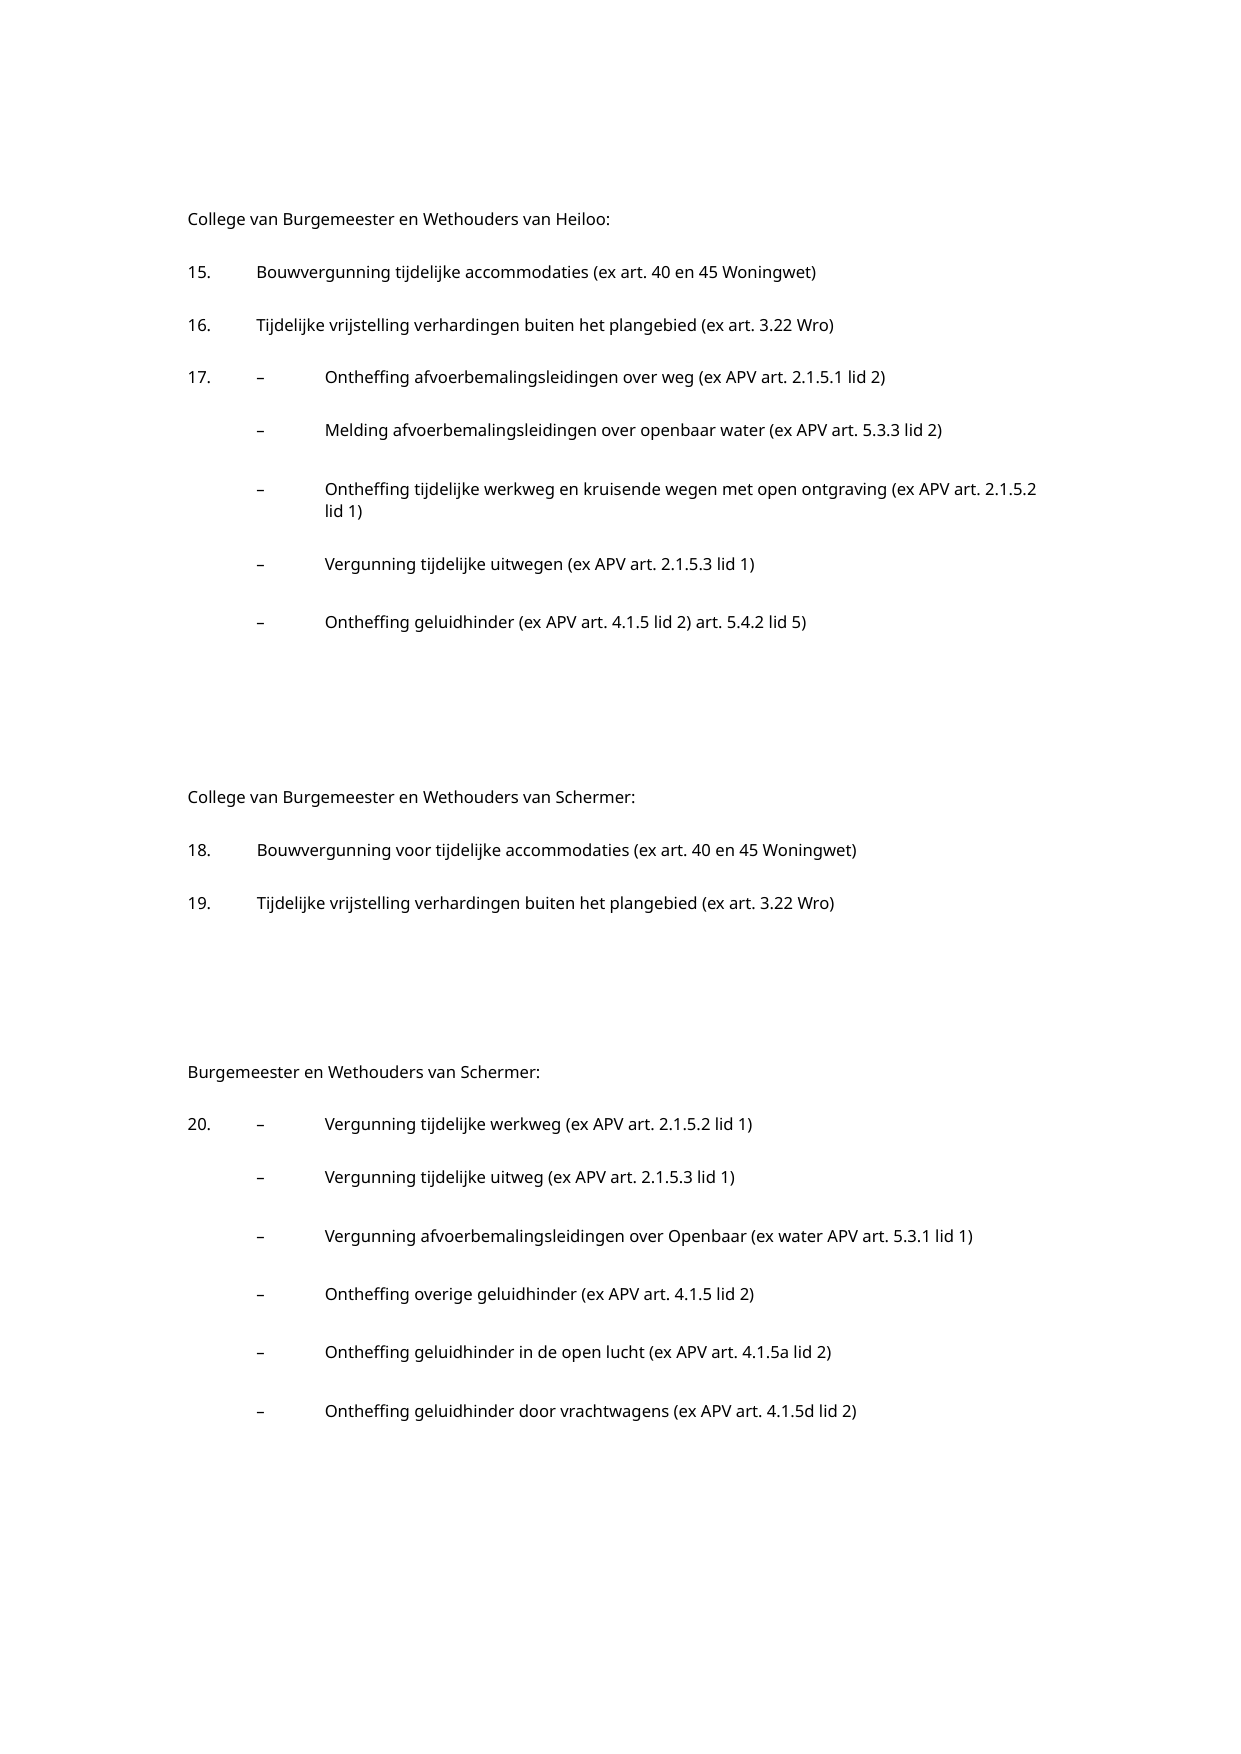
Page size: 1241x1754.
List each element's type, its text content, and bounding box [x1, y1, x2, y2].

table_cell Ontheffing geluidhinder in de open lucht (ex APV art. 4.1.5a lid 2) [325, 1341, 1053, 1399]
table_cell Ontheffing overige geluidhinder (ex APV art. 4.1.5 lid 2) [325, 1283, 1053, 1341]
table_cell Tijdelijke vrijstelling verhardingen buiten het plangebied (ex art. 3.22 Wro) [257, 891, 1053, 944]
table_cell 17. [188, 366, 256, 419]
table_header Burgemeester en Wethouders van Schermer: [188, 1060, 1053, 1113]
table_cell Ontheffing geluidhinder (ex APV art. 4.1.5 lid 2) art. 5.4.2 lid 5) [325, 611, 1053, 669]
table_cell Ontheffing tijdelijke werkweg en kruisende wegen met open ontgraving (ex APV art. 2.1.5.2 lid 1) [325, 477, 1053, 553]
table_cell Vergunning afvoerbemalingsleidingen over Openbaar (ex water APV art. 5.3.1 lid 1) [325, 1224, 1053, 1283]
table_cell Vergunning tijdelijke uitweg (ex APV art. 2.1.5.3 lid 1) [325, 1166, 1053, 1224]
table_cell – [256, 1224, 324, 1283]
table_cell Melding afvoerbemalingsleidingen over openbaar water (ex APV art. 5.3.3 lid 2) [325, 419, 1053, 477]
table_cell – [256, 1113, 324, 1166]
table_cell – [256, 477, 324, 553]
table_header College van Burgemeester en Wethouders van Heiloo: [188, 208, 1053, 261]
table_cell [188, 553, 256, 611]
table_cell 18. [188, 839, 257, 891]
table_cell Tijdelijke vrijstelling verhardingen buiten het plangebied (ex art. 3.22 Wro) [256, 313, 1053, 366]
table_cell [188, 611, 256, 669]
table_cell – [256, 419, 324, 477]
table_cell – [256, 1283, 324, 1341]
table_cell 19. [188, 891, 257, 944]
table_cell Vergunning tijdelijke uitwegen (ex APV art. 2.1.5.3 lid 1) [325, 553, 1053, 611]
table_cell 20. [188, 1113, 256, 1166]
table_cell [188, 1224, 256, 1283]
table_cell – [256, 553, 324, 611]
table_cell 16. [188, 313, 256, 366]
table_cell [188, 477, 256, 553]
table_cell [188, 419, 256, 477]
table_cell – [256, 1400, 324, 1458]
table_cell Bouwvergunning voor tijdelijke accommodaties (ex art. 40 en 45 Woningwet) [257, 839, 1053, 891]
table_cell – [256, 366, 324, 419]
table_cell [188, 1341, 256, 1399]
table_cell – [256, 1166, 324, 1224]
table_header College van Burgemeester en Wethouders van Schermer: [188, 786, 1053, 838]
table_cell Vergunning tijdelijke werkweg (ex APV art. 2.1.5.2 lid 1) [325, 1113, 1053, 1166]
table_cell – [256, 1341, 324, 1399]
table_cell [188, 1166, 256, 1224]
table_cell Ontheffing geluidhinder door vrachtwagens (ex APV art. 4.1.5d lid 2) [325, 1400, 1053, 1458]
table_cell 15. [188, 261, 256, 313]
table_cell [188, 1400, 256, 1458]
table_cell [188, 1283, 256, 1341]
table_cell Bouwvergunning tijdelijke accommodaties (ex art. 40 en 45 Woningwet) [256, 261, 1053, 313]
table_cell – [256, 611, 324, 669]
table_cell Ontheffing afvoerbemalingsleidingen over weg (ex APV art. 2.1.5.1 lid 2) [325, 366, 1053, 419]
